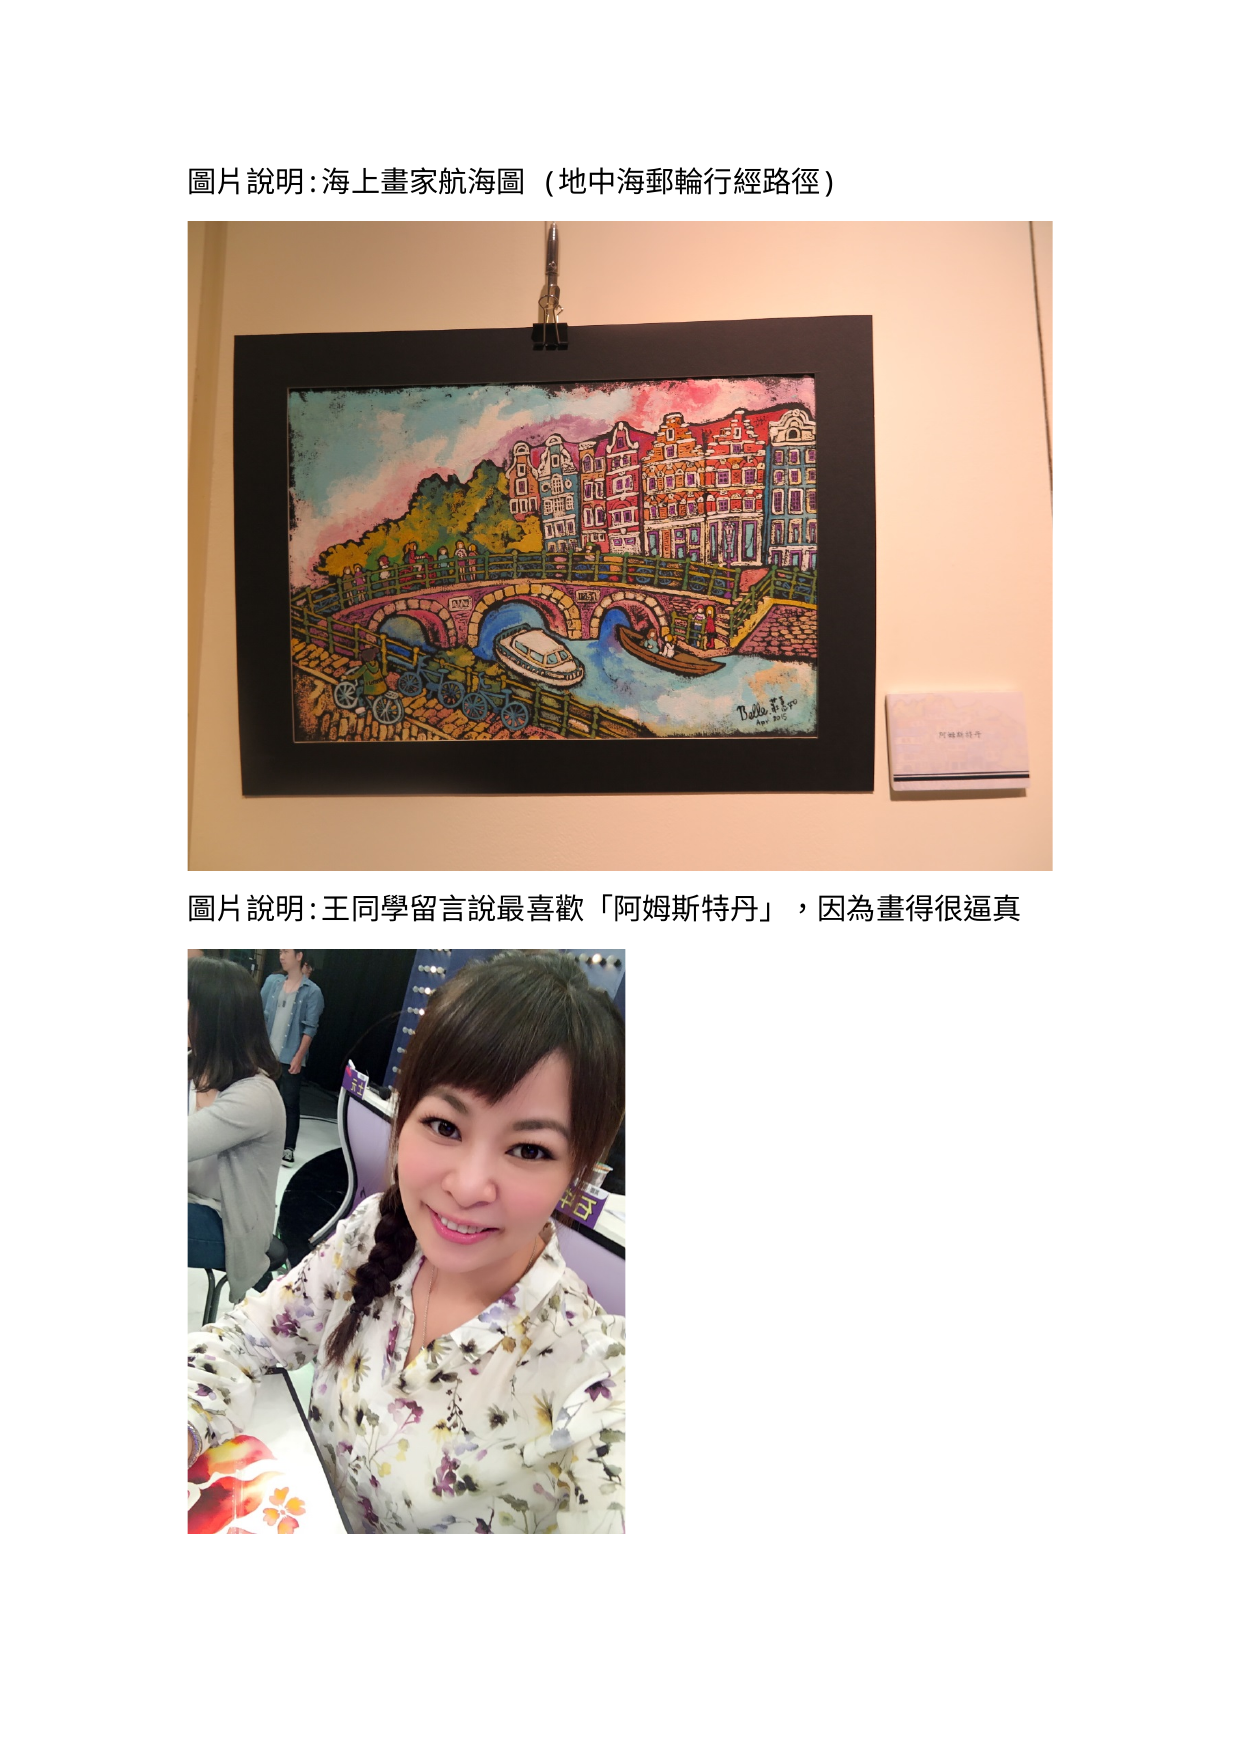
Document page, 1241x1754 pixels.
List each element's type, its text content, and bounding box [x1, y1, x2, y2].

text 圖片說明:海上畫家航海圖 (地中海郵輪行經路徑) [187, 158, 1053, 201]
text 圖片說明:王同學留言說最喜歡「阿姆斯特丹」，因為畫得很逼真 [187, 886, 1053, 928]
